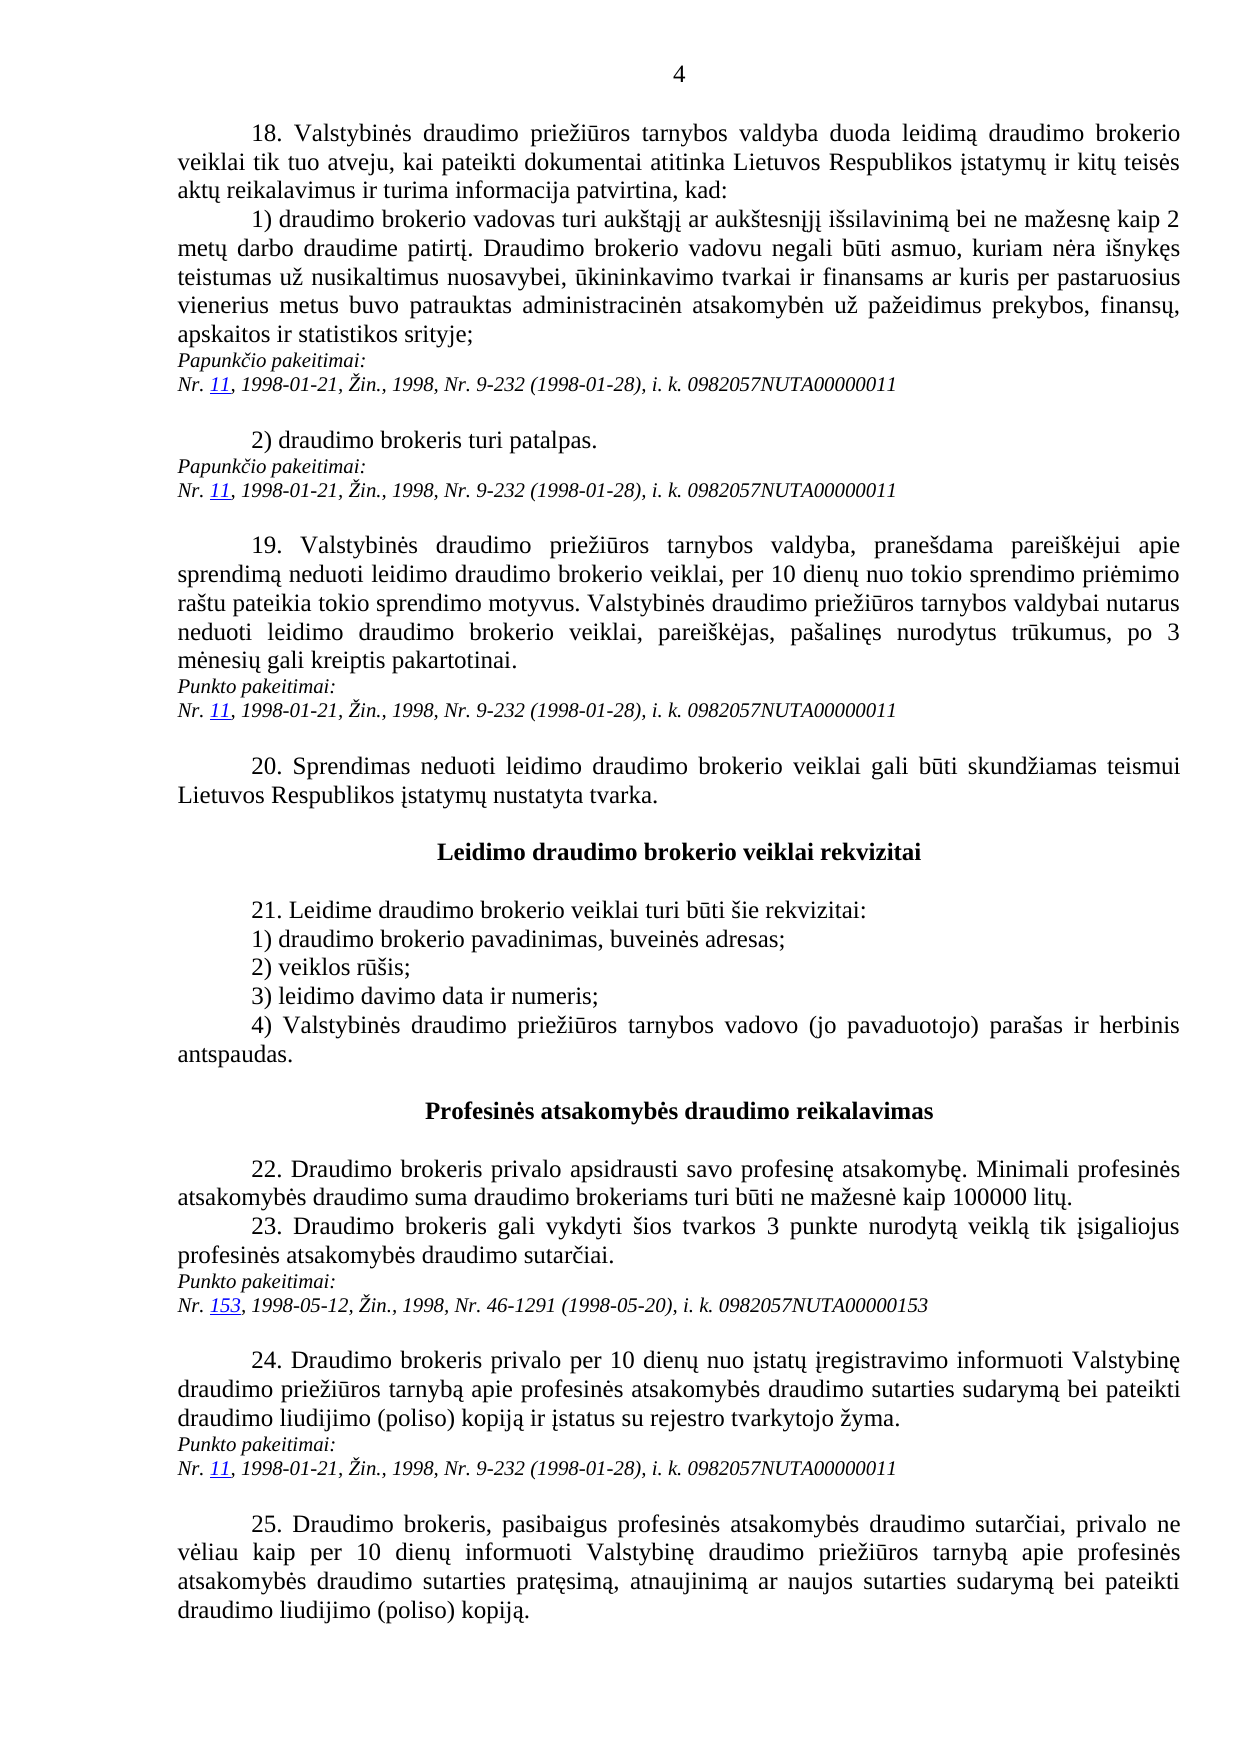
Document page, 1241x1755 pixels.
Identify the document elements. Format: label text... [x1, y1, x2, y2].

text 21. Leidime draudimo brokerio veiklai turi būti šie rekvizitai: [177, 895, 1181, 924]
text Punkto pakeitimai: [177, 1269, 1181, 1293]
text Papunkčio pakeitimai: [177, 454, 1181, 478]
text Leidimo draudimo brokerio veiklai rekvizitai [177, 837, 1181, 866]
text 20. Sprendimas neduoti leidimo draudimo brokerio veiklai gali būti skundžiamas teismui Lietuvos Respublikos įstatymų nustatyta tvarka. [177, 751, 1181, 809]
text Nr. 11, 1998-01-21, Žin., 1998, Nr. 9-232 (1998-01-28), i. k. 0982057NUTA00000011 [177, 1456, 1181, 1480]
text Papunkčio pakeitimai: [177, 348, 1181, 372]
text Profesinės atsakomybės draudimo reikalavimas [177, 1096, 1181, 1125]
text 25. Draudimo brokeris, pasibaigus profesinės atsakomybės draudimo sutarčiai, privalo ne vėliau kaip per 10 dienų informuoti Valstybinę draudimo priežiūros tarnybą apie profesinės atsakomybės draudimo sutarties pratęsimą, atnaujinimą ar naujos sutarties sudarymą bei pateikti draudimo liudijimo (poliso) kopiją. [177, 1509, 1181, 1624]
text 1) draudimo brokerio pavadinimas, buveinės adresas; [177, 924, 1181, 952]
text Nr. 153, 1998-05-12, Žin., 1998, Nr. 46-1291 (1998-05-20), i. k. 0982057NUTA00000153 [177, 1293, 1181, 1317]
text 19. Valstybinės draudimo priežiūros tarnybos valdyba, pranešdama pareiškėjui apie sprendimą neduoti leidimo draudimo brokerio veiklai, per 10 dienų nuo tokio sprendimo priėmimo raštu pateikia tokio sprendimo motyvus. Valstybinės draudimo priežiūros tarnybos valdybai nutarus neduoti leidimo draudimo brokerio veiklai, pareiškėjas, pašalinęs nurodytus trūkumus, po 3 mėnesių gali kreiptis pakartotinai. [177, 531, 1181, 674]
text 4) Valstybinės draudimo priežiūros tarnybos vadovo (jo pavaduotojo) parašas ir herbinis antspaudas. [177, 1010, 1181, 1067]
text 23. Draudimo brokeris gali vykdyti šios tvarkos 3 punkte nurodytą veiklą tik įsigaliojus profesinės atsakomybės draudimo sutarčiai. [177, 1211, 1181, 1269]
text 1) draudimo brokerio vadovas turi aukštąjį ar aukštesnįjį išsilavinimą bei ne mažesnę kaip 2 metų darbo draudime patirtį. Draudimo brokerio vadovu negali būti asmuo, kuriam nėra išnykęs teistumas už nusikaltimus nuosavybei, ūkininkavimo tvarkai ir finansams ar kuris per pastaruosius vienerius metus buvo patrauktas administracinėn atsakomybėn už pažeidimus prekybos, finansų, apskaitos ir statistikos srityje; [177, 204, 1181, 348]
text 22. Draudimo brokeris privalo apsidrausti savo profesinę atsakomybę. Minimali profesinės atsakomybės draudimo suma draudimo brokeriams turi būti ne mažesnė kaip 100000 litų. [177, 1154, 1181, 1211]
text 3) leidimo davimo data ir numeris; [177, 981, 1181, 1010]
text Punkto pakeitimai: [177, 674, 1181, 698]
text Punkto pakeitimai: [177, 1432, 1181, 1456]
text Nr. 11, 1998-01-21, Žin., 1998, Nr. 9-232 (1998-01-28), i. k. 0982057NUTA00000011 [177, 372, 1181, 396]
text 2) veiklos rūšis; [177, 952, 1181, 981]
text 2) draudimo brokeris turi patalpas. [177, 425, 1181, 454]
text 24. Draudimo brokeris privalo per 10 dienų nuo įstatų įregistravimo informuoti Valstybinę draudimo priežiūros tarnybą apie profesinės atsakomybės draudimo sutarties sudarymą bei pateikti draudimo liudijimo (poliso) kopiją ir įstatus su rejestro tvarkytojo žyma. [177, 1346, 1181, 1432]
text Nr. 11, 1998-01-21, Žin., 1998, Nr. 9-232 (1998-01-28), i. k. 0982057NUTA00000011 [177, 698, 1181, 722]
text Nr. 11, 1998-01-21, Žin., 1998, Nr. 9-232 (1998-01-28), i. k. 0982057NUTA00000011 [177, 478, 1181, 502]
text 18. Valstybinės draudimo priežiūros tarnybos valdyba duoda leidimą draudimo brokerio veiklai tik tuo atveju, kai pateikti dokumentai atitinka Lietuvos Respublikos įstatymų ir kitų teisės aktų reikalavimus ir turima informacija patvirtina, kad: [177, 118, 1181, 204]
